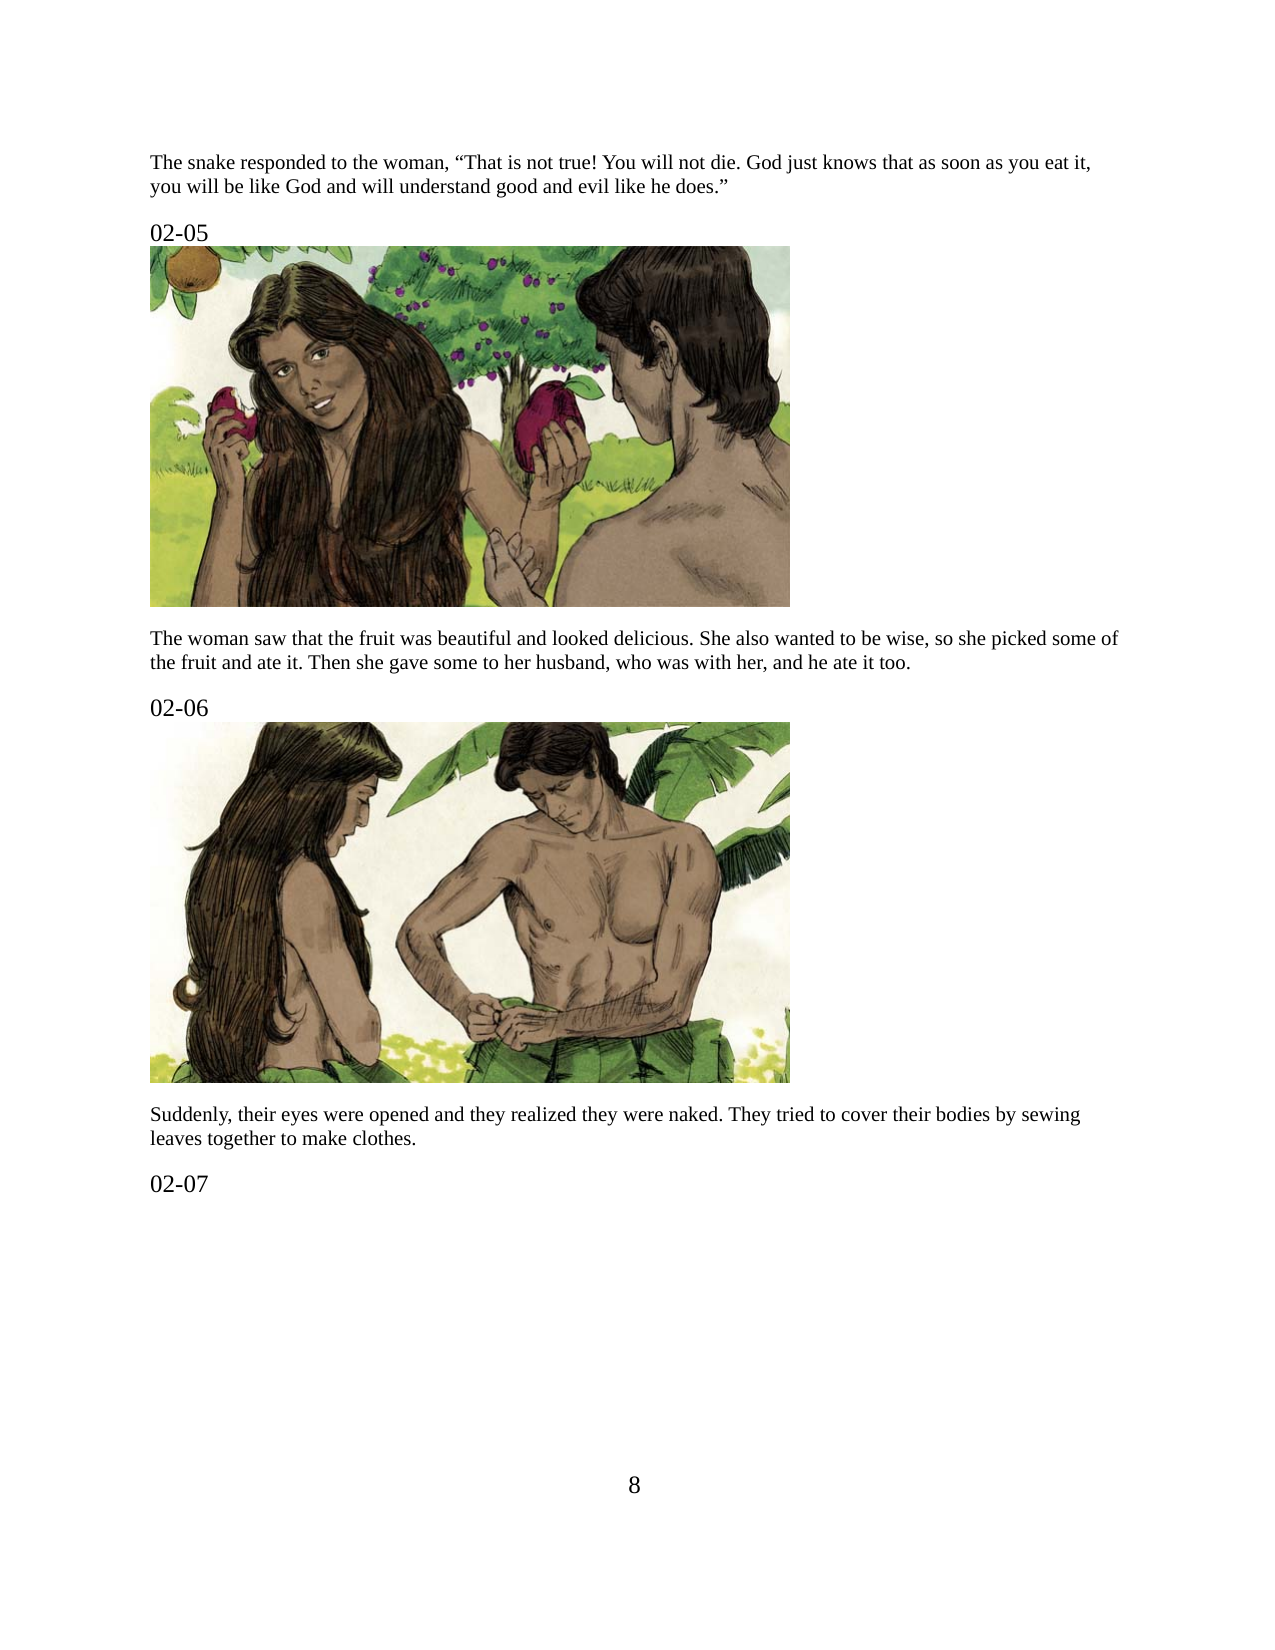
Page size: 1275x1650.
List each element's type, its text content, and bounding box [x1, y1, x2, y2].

picture [150, 722, 790, 1083]
text The snake responded to the woman, “That is not true! You will not die. God just knows that as soon as you eat it, you will be like God and will understand good and evil like he does.” [150, 150, 1125, 198]
subtitle 02-07 [150, 1169, 1125, 1198]
text Suddenly, their eyes were opened and they realized they were naked. They tried to cover their bodies by sewing leaves together to make clothes. [150, 1102, 1125, 1150]
subtitle 02-06 [150, 693, 1125, 722]
subtitle 02-05 [150, 218, 1125, 246]
picture [150, 246, 790, 607]
text The woman saw that the fruit was beautiful and looked delicious. She also wanted to be wise, so she picked some of the fruit and ate it. Then she gave some to her husband, who was with her, and he ate it too. [150, 626, 1125, 674]
